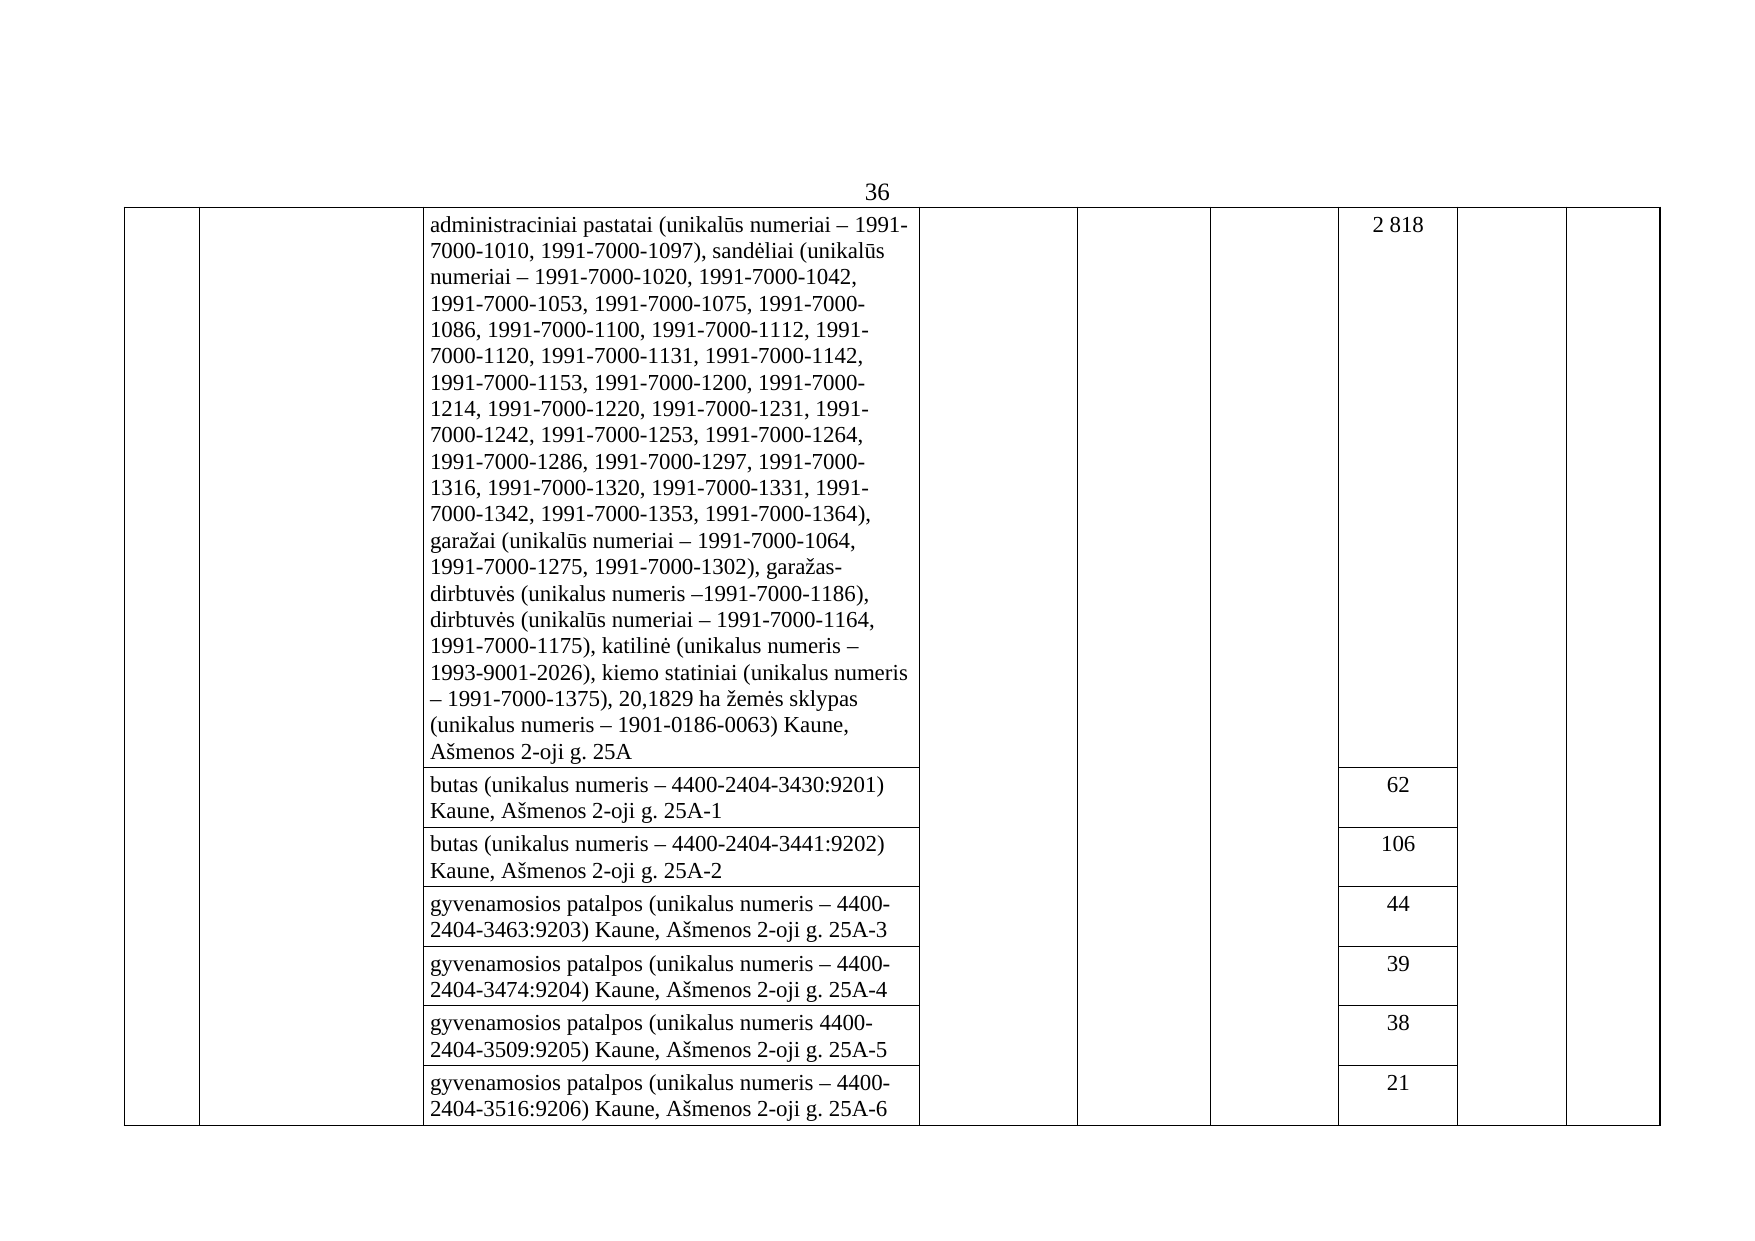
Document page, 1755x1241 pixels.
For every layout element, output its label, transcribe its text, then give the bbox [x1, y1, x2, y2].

table_cell 39 [1339, 947, 1457, 1005]
table_cell [1567, 208, 1659, 1124]
table_cell [1211, 208, 1338, 1124]
table_cell gyvenamosios patalpos (unikalus numeris – 4400-2404-3474:9204) Kaune, Ašmenos 2-oji g. 25A-4 [424, 947, 919, 1005]
table_cell administraciniai pastatai (unikalūs numeriai – 1991-7000-1010, 1991-7000-1097), sandėliai (unikalūs numeriai – 1991-7000-1020, 1991-7000-1042, 1991-7000-1053, 1991-7000-1075, 1991-7000-1086, 1991-7000-1100, 1991-7000-1112, 1991-7000-1120, 1991-7000-1131, 1991-7000-1142, 1991-7000-1153, 1991-7000-1200, 1991-7000-1214, 1991-7000-1220, 1991-7000-1231, 1991-7000-1242, 1991-7000-1253, 1991-7000-1264, 1991-7000-1286, 1991-7000-1297, 1991-7000-1316, 1991-7000-1320, 1991-7000-1331, 1991-7000-1342, 1991-7000-1353, 1991-7000-1364), garažai (unikalūs numeriai – 1991-7000-1064, 1991-7000-1275, 1991-7000-1302), garažas-dirbtuvės (unikalus numeris –1991-7000-1186), dirbtuvės (unikalūs numeriai – 1991-7000-1164, 1991-7000-1175), katilinė (unikalus numeris – 1993-9001-2026), kiemo statiniai (unikalus numeris – 1991-7000-1375), 20,1829 ha žemės sklypas (unikalus numeris – 1901-0186-0063) Kaune, Ašmenos 2-oji g. 25A [424, 208, 919, 767]
table_cell butas (unikalus numeris – 4400-2404-3441:9202) Kaune, Ašmenos 2-oji g. 25A-2 [424, 828, 919, 886]
table_cell [125, 208, 199, 1124]
table_cell [920, 208, 1077, 1124]
table_cell 62 [1339, 768, 1457, 827]
table_cell gyvenamosios patalpos (unikalus numeris – 4400-2404-3516:9206) Kaune, Ašmenos 2-oji g. 25A-6 [424, 1066, 919, 1124]
table_cell [200, 208, 423, 1124]
table_cell 2 818 [1339, 208, 1457, 767]
table_cell 38 [1339, 1006, 1457, 1065]
table_cell gyvenamosios patalpos (unikalus numeris 4400-2404-3509:9205) Kaune, Ašmenos 2-oji g. 25A-5 [424, 1006, 919, 1065]
table_cell 106 [1339, 828, 1457, 886]
table_cell 44 [1339, 887, 1457, 946]
table_cell [1078, 208, 1210, 1124]
table_cell butas (unikalus numeris – 4400-2404-3430:9201) Kaune, Ašmenos 2-oji g. 25A-1 [424, 768, 919, 827]
table_cell gyvenamosios patalpos (unikalus numeris – 4400-2404-3463:9203) Kaune, Ašmenos 2-oji g. 25A-3 [424, 887, 919, 946]
table_cell [1458, 208, 1566, 1124]
table_cell 21 [1339, 1066, 1457, 1124]
